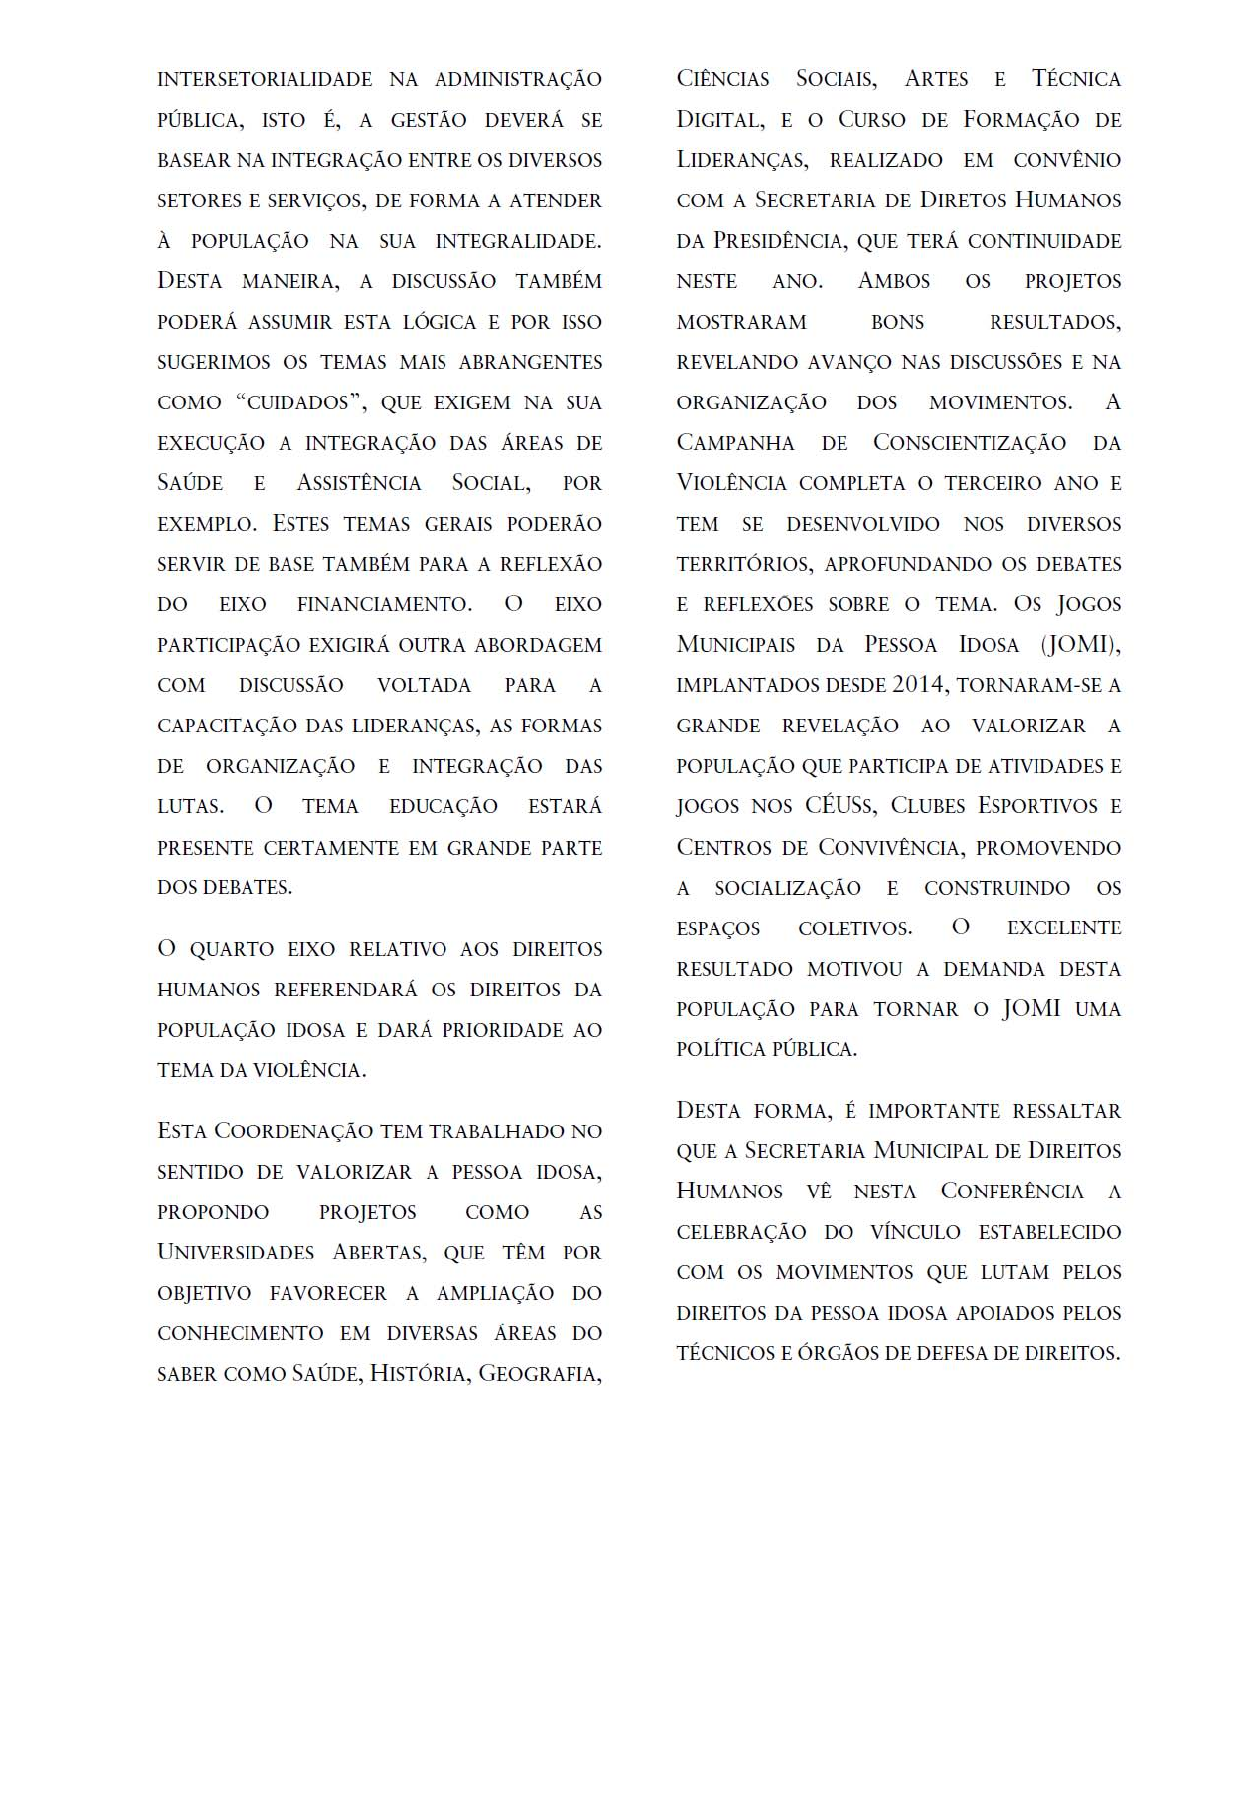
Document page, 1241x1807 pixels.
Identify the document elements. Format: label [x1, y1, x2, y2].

picture [148, 67, 1134, 1391]
